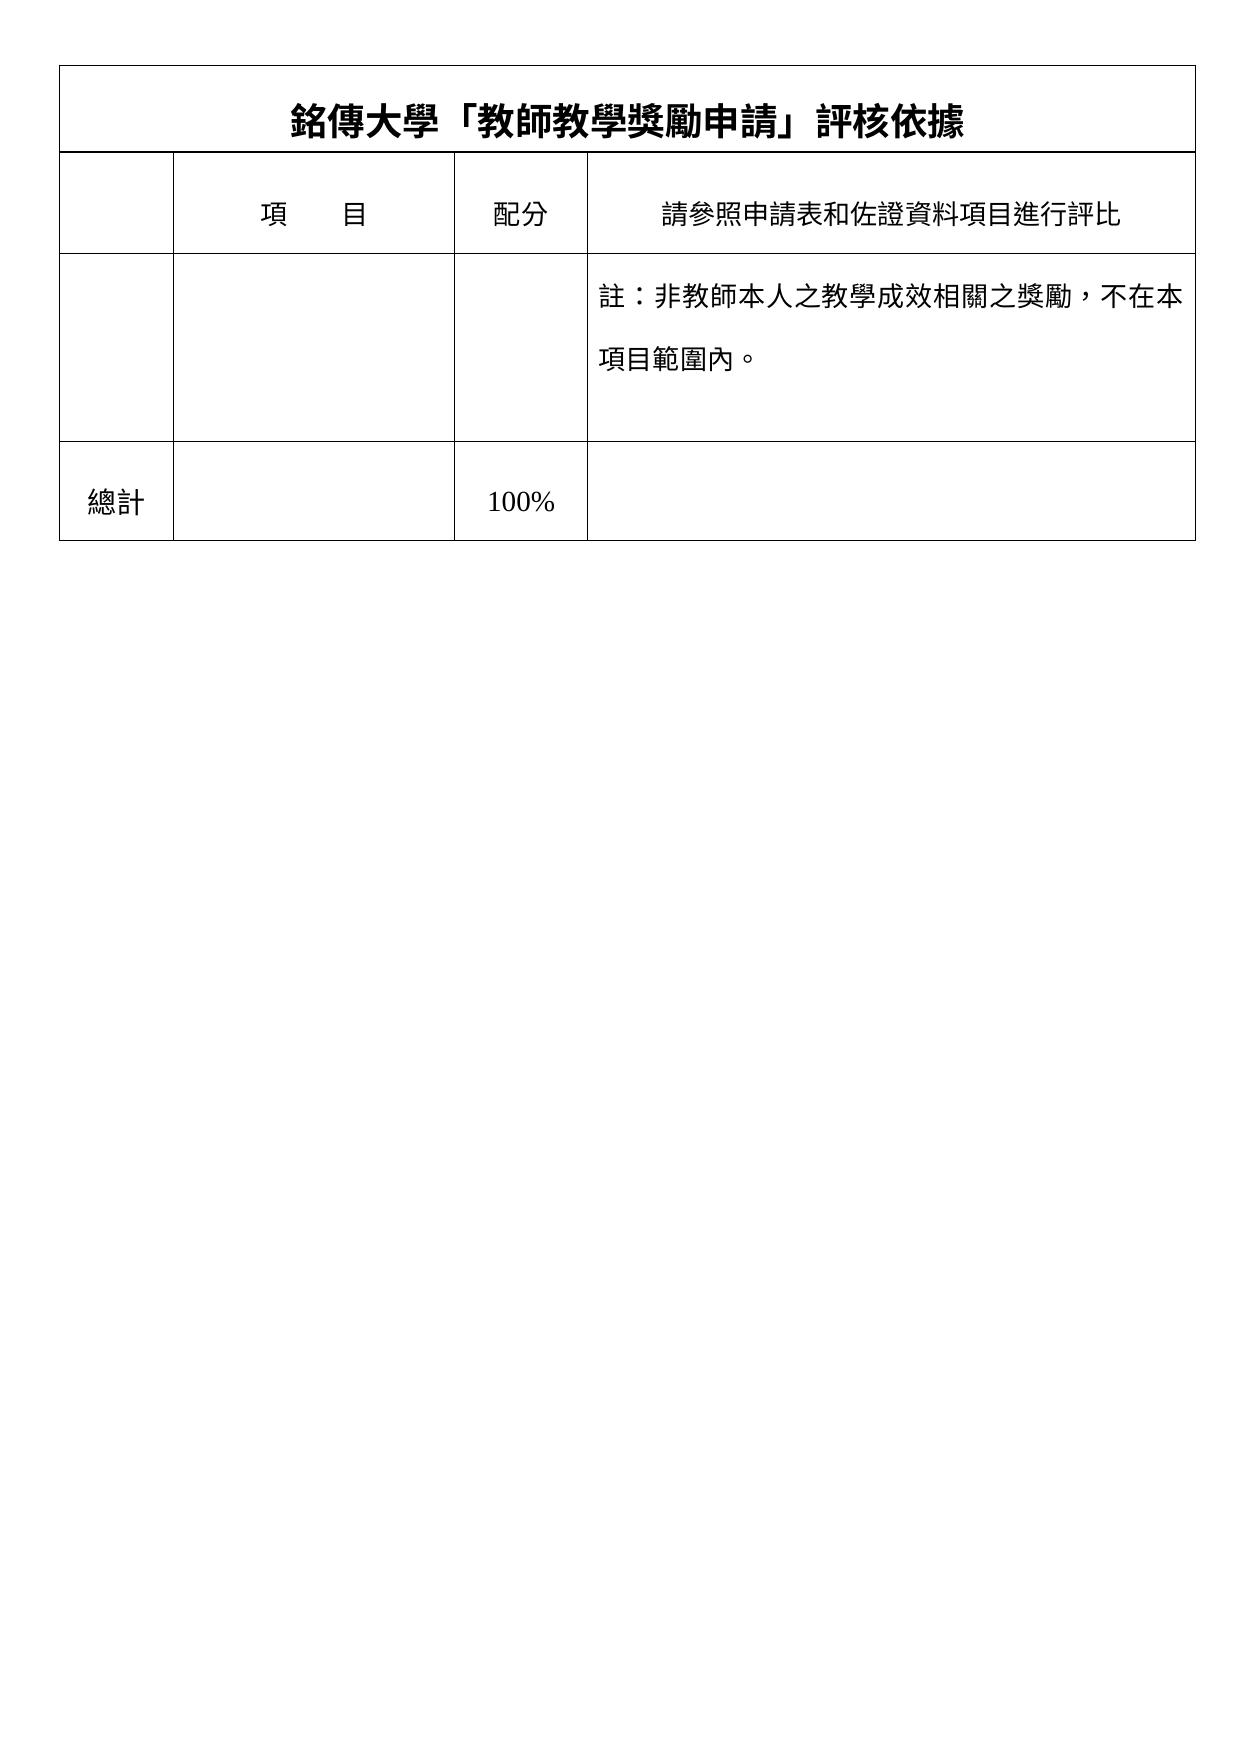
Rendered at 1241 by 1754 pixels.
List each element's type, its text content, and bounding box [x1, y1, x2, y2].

table_cell 100% [455, 442, 587, 540]
table_cell 項 目 [174, 153, 454, 252]
table_cell [174, 254, 454, 441]
table_cell 配分 [455, 153, 587, 252]
table_cell 註：非教師本人之教學成效相關之獎勵，不在本項目範圍內。 [588, 254, 1195, 441]
table_cell 總計 [60, 442, 173, 540]
table_cell [60, 254, 173, 441]
table_cell [174, 442, 454, 540]
table_header 銘傳大學「教師教學獎勵申請」評核依據 [60, 66, 1195, 151]
table_cell [588, 442, 1195, 540]
table_cell 5% [455, 254, 587, 441]
table_cell [60, 153, 173, 252]
table_cell 請參照申請表和佐證資料項目進行評比 [588, 153, 1195, 252]
